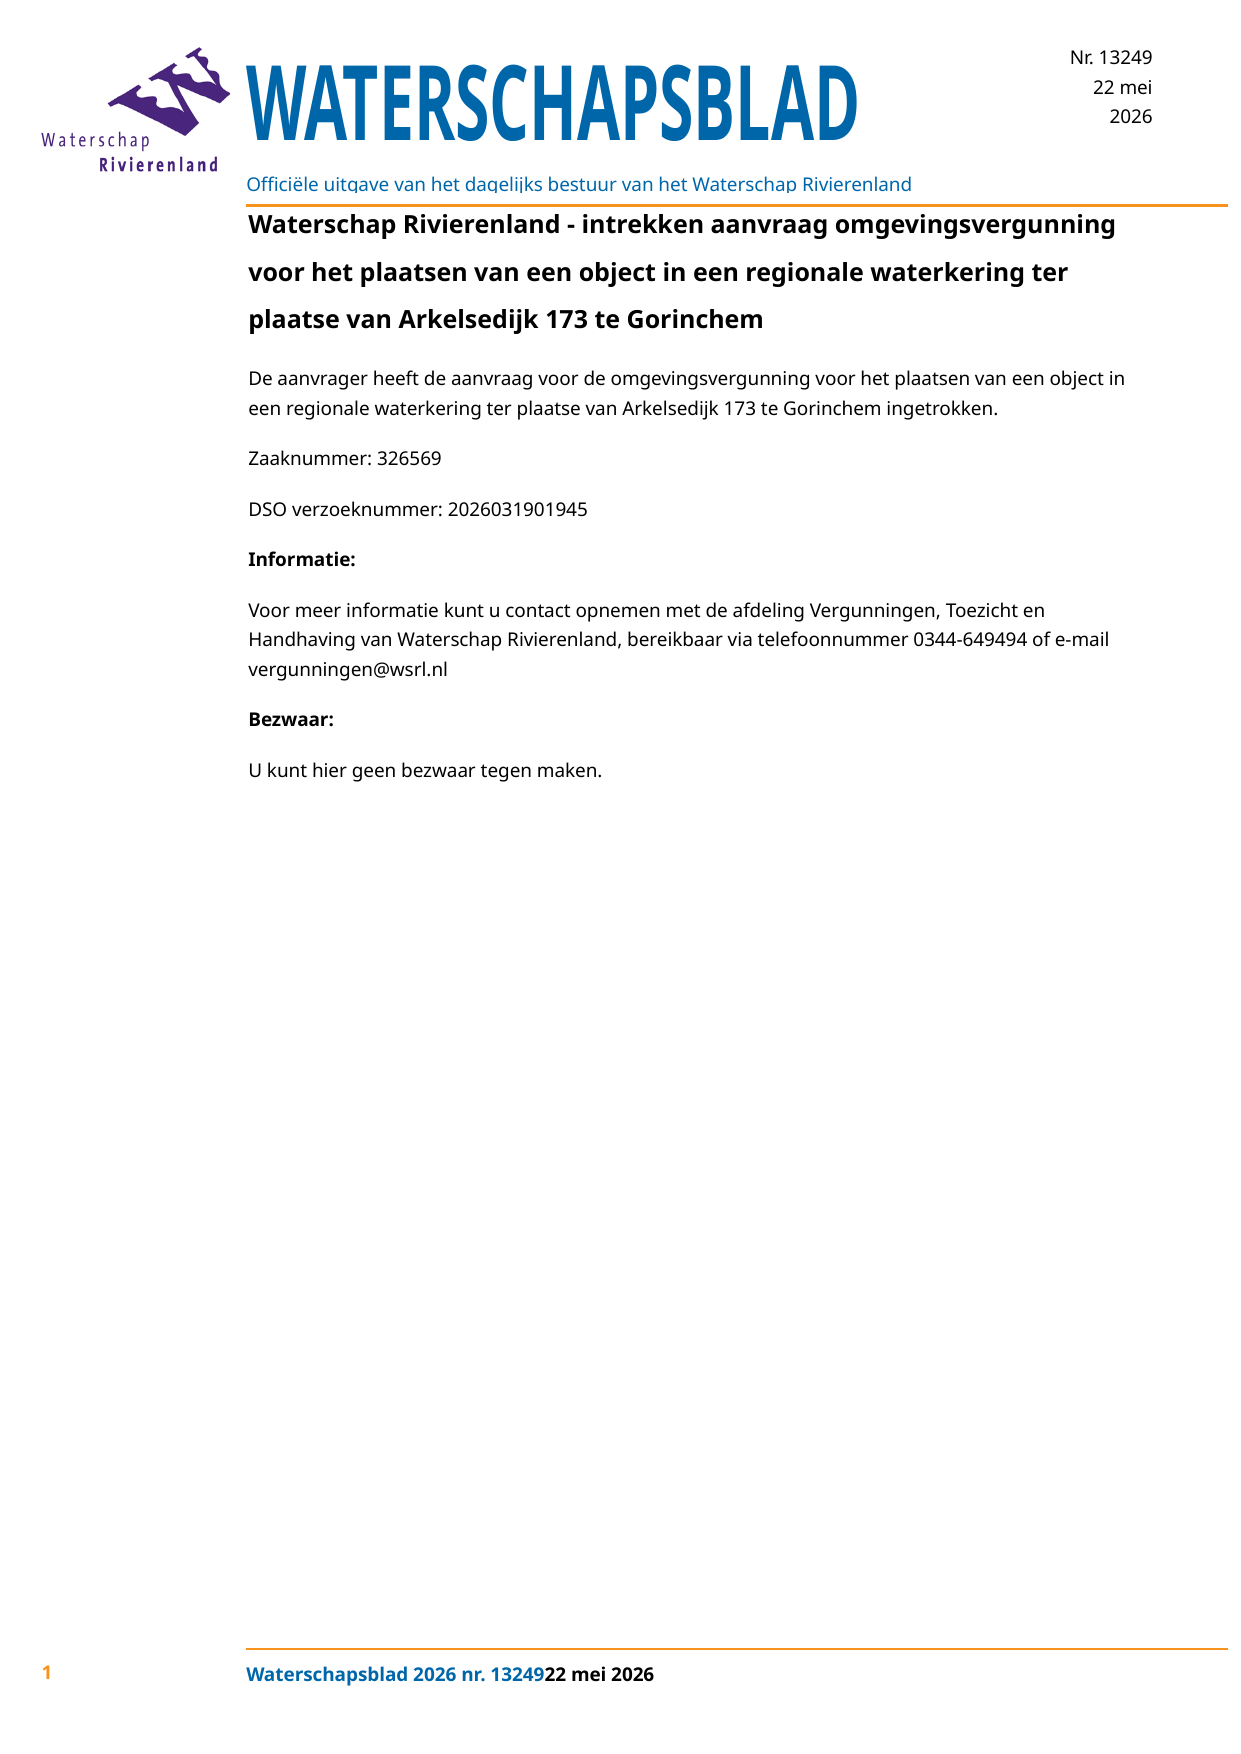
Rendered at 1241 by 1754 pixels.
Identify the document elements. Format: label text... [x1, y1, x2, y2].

picture [41, 47, 231, 172]
text Bezwaar: [248, 706, 1152, 732]
text Zaaknummer: 326569 [248, 446, 1152, 471]
text Waterschap Rivierenland - intrekken aanvraag omgevingsvergunning voor het plaatsen van een object in een regionale waterkering ter plaatse van Arkelsedijk 173 te Gorinchem [248, 207, 1152, 336]
text DSO verzoeknummer: 2026031901945 [248, 496, 1152, 522]
text Voor meer informatie kunt u contact opnemen met de afdeling Vergunningen, Toezicht en Handhaving van Waterschap Rivierenland, bereikbaar via telefoonnummer 0344-649494 of e-mail vergunningen@wsrl.nl [248, 597, 1152, 682]
text Informatie: [248, 546, 1152, 572]
text De aanvrager heeft de aanvraag voor de omgevingsvergunning voor het plaatsen van een object in een regionale waterkering ter plaatse van Arkelsedijk 173 te Gorinchem ingetrokken. [248, 366, 1152, 421]
text U kunt hier geen bezwaar tegen maken. [248, 757, 1152, 782]
